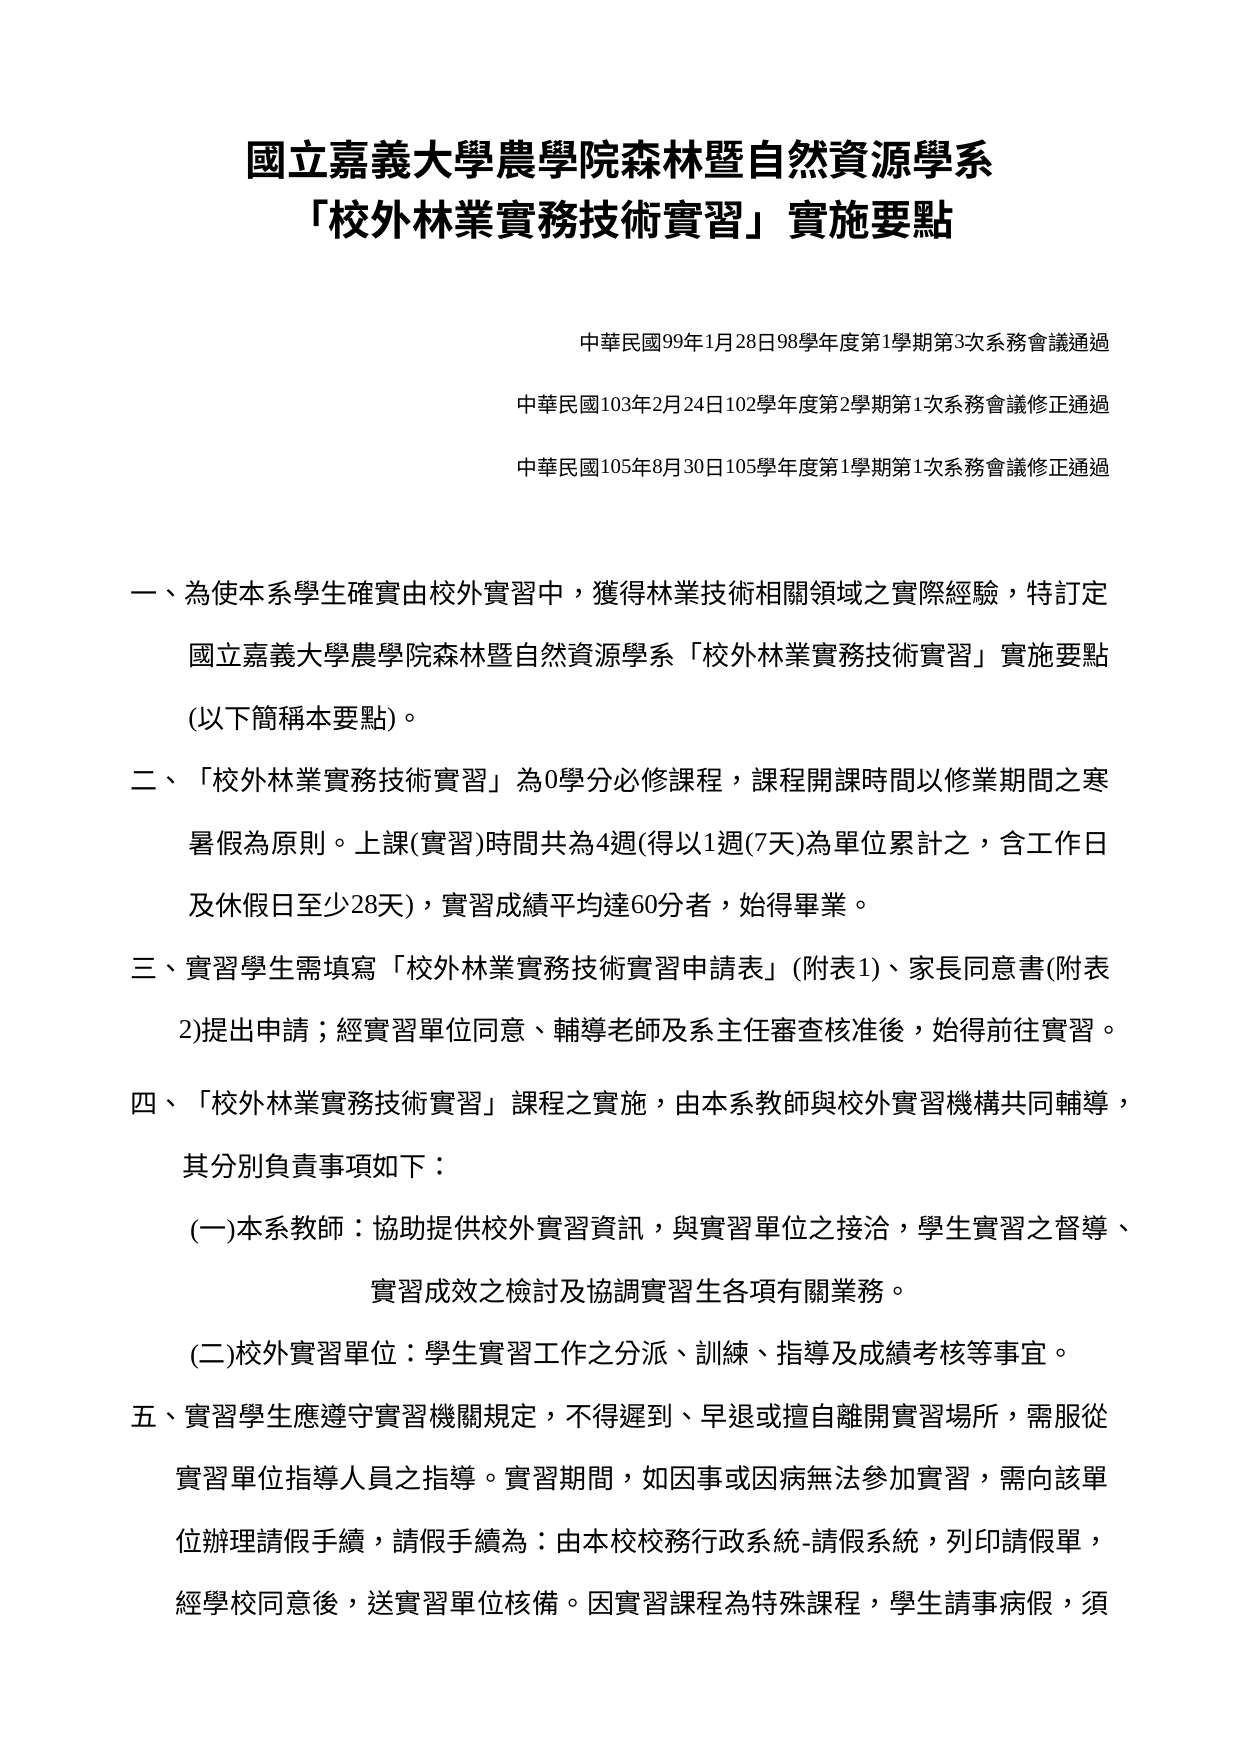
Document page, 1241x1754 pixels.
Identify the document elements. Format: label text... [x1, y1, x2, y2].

text 中華民國99年1月28日98學年度第1學期第3次系務會議通過 [455, 310, 1110, 373]
text 「校外林業實務技術實習」實施要點 [130, 187, 1110, 248]
text 四、「校外林業實務技術實習」課程之實施，由本系教師與校外實習機構共同輔導，其分別負責事項如下： [130, 1060, 1110, 1185]
text 國立嘉義大學農學院森林暨自然資源學系 [130, 127, 1110, 187]
text 三、實習學生需填寫「校外林業實務技術實習申請表」(附表1)、家長同意書(附表2)提出申請；經實習單位同意、輔導老師及系主任審查核准後，始得前往實習。 [130, 935, 1110, 1060]
text (二)校外實習單位：學生實習工作之分派、訓練、指導及成績考核等事宜。 [190, 1310, 1110, 1373]
text 一、為使本系學生確實由校外實習中，獲得林業技術相關領域之實際經驗，特訂定國立嘉義大學農學院森林暨自然資源學系「校外林業實務技術實習」實施要點(以下簡稱本要點)。 [130, 560, 1110, 748]
text (一)本系教師：協助提供校外實習資訊，與實習單位之接洽，學生實習之督導、實習成效之檢討及協調實習生各項有關業務。 [190, 1185, 1110, 1310]
text 五、實習學生應遵守實習機關規定，不得遲到、早退或擅自離開實習場所，需服從實習單位指導人員之指導。實習期間，如因事或因病無法參加實習，需向該單位辦理請假手續，請假手續為：由本校校務行政系統-請假系統，列印請假單，經學校同意後，送實習單位核備。因實習課程為特殊課程，學生請事病假，須 [130, 1373, 1110, 1623]
text 二、「校外林業實務技術實習」為0學分必修課程，課程開課時間以修業期間之寒暑假為原則。上課(實習)時間共為4週(得以1週(7天)為單位累計之，含工作日及休假日至少28天)，實習成績平均達60分者，始得畢業。 [130, 748, 1110, 935]
text 中華民國105年8月30日105學年度第1學期第1次系務會議修正通過 [396, 435, 1110, 498]
text 中華民國103年2月24日102學年度第2學期第1次系務會議修正通過 [396, 373, 1110, 435]
